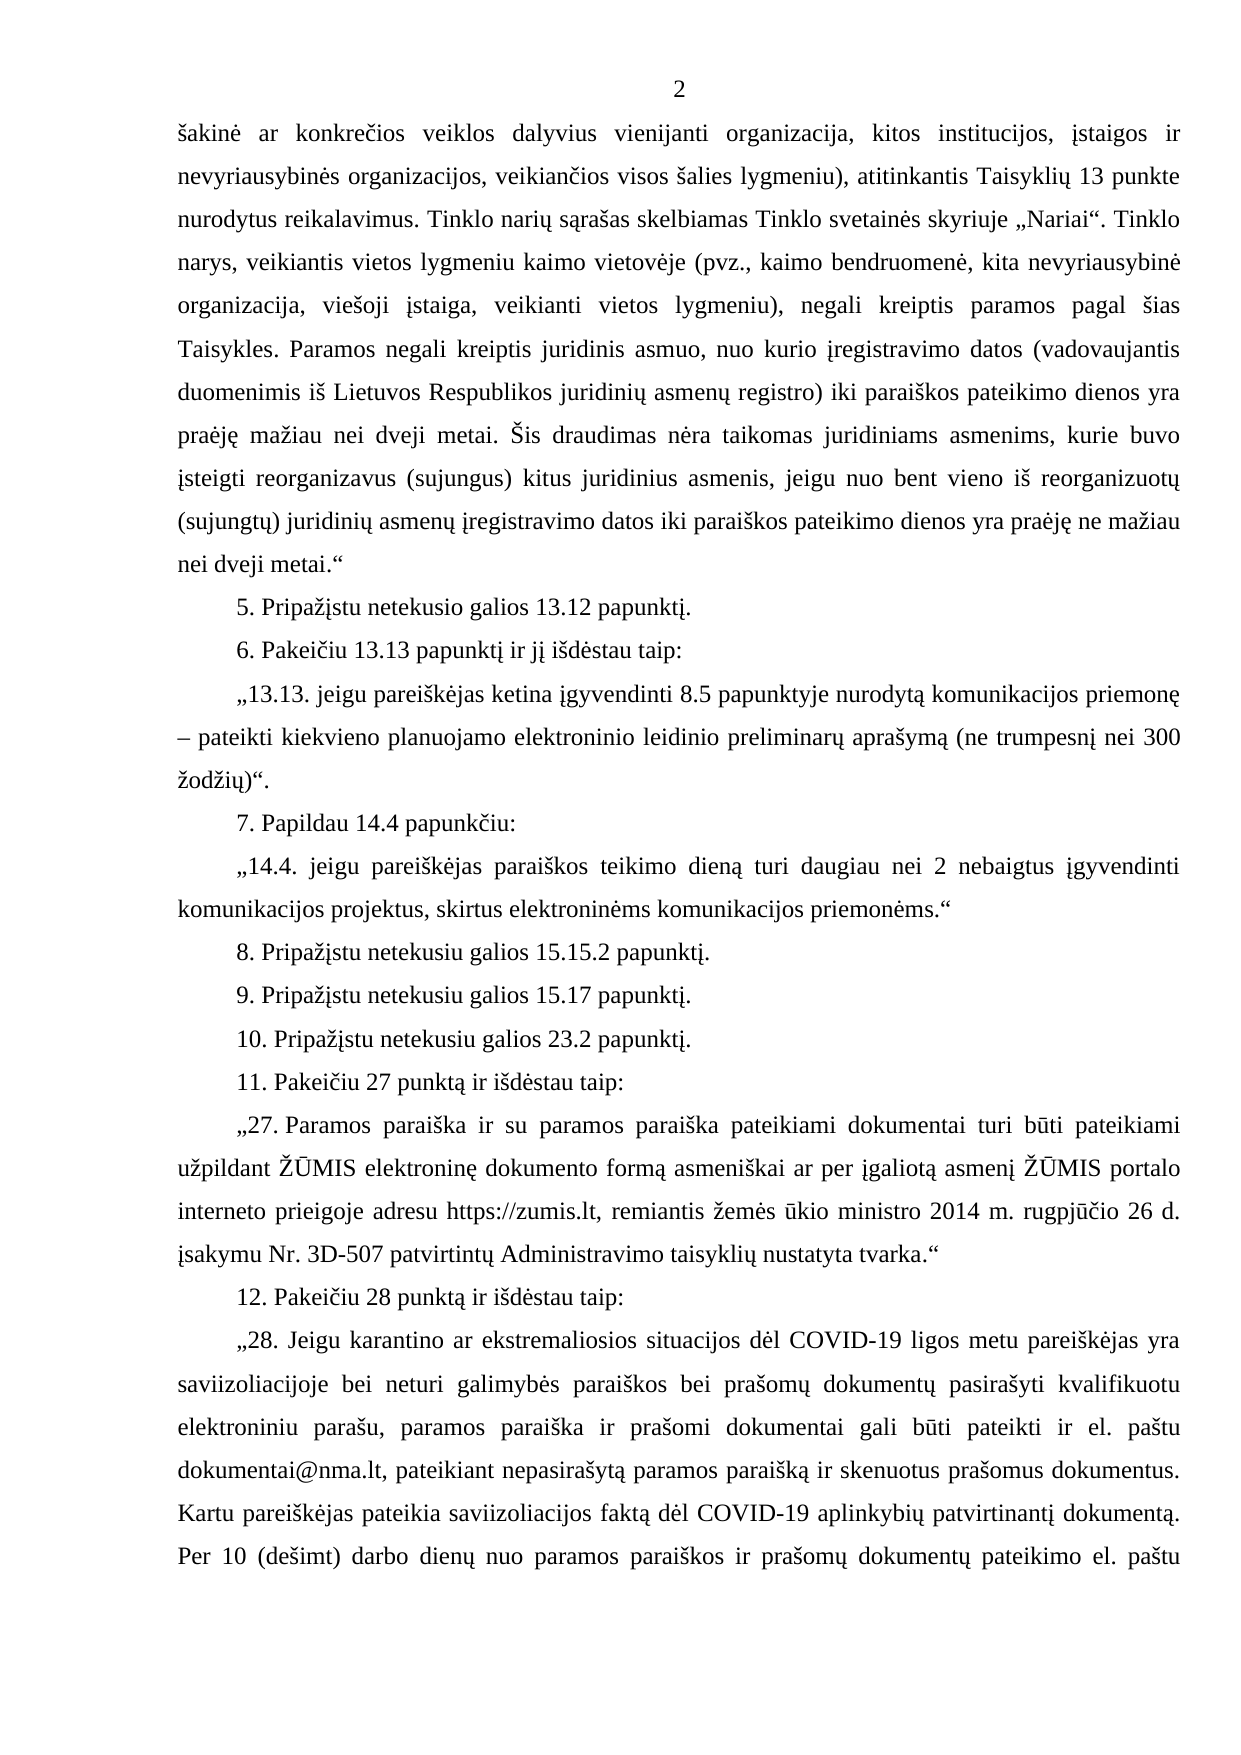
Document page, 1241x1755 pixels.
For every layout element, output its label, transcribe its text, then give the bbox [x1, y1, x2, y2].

text 8. Pripažįstu netekusiu galios 15.15.2 papunktį. [177, 937, 1181, 966]
text 11. Pakeičiu 27 punktą ir išdėstau taip: [177, 1067, 1181, 1096]
text 7. Papildau 14.4 papunkčiu: [177, 808, 1181, 837]
text 6. Pakeičiu 13.13 papunktį ir jį išdėstau taip: [177, 636, 1181, 664]
text šakinė ar konkrečios veiklos dalyvius vienijanti organizacija, kitos institucijos, įstaigos ir nevyriausybinės organizacijos, veikiančios visos šalies lygmeniu), atitinkantis Taisyklių 13 punkte nurodytus reikalavimus. Tinklo narių sąrašas skelbiamas Tinklo svetainės skyriuje „Nariai“. Tinklo narys, veikiantis vietos lygmeniu kaimo vietovėje (pvz., kaimo bendruomenė, kita nevyriausybinė organizacija, viešoji įstaiga, veikianti vietos lygmeniu), negali kreiptis paramos pagal šias Taisykles. Paramos negali kreiptis juridinis asmuo, nuo kurio įregistravimo datos (vadovaujantis duomenimis iš Lietuvos Respublikos juridinių asmenų registro) iki paraiškos pateikimo dienos yra praėję mažiau nei dveji metai. Šis draudimas nėra taikomas juridiniams asmenims, kurie buvo įsteigti reorganizavus (sujungus) kitus juridinius asmenis, jeigu nuo bent vieno iš reorganizuotų (sujungtų) juridinių asmenų įregistravimo datos iki paraiškos pateikimo dienos yra praėję ne mažiau nei dveji metai.“ [177, 118, 1181, 578]
text 10. Pripažįstu netekusiu galios 23.2 papunktį. [177, 1024, 1181, 1052]
text 12. Pakeičiu 28 punktą ir išdėstau taip: [177, 1282, 1181, 1311]
text „13.13. jeigu pareiškėjas ketina įgyvendinti 8.5 papunktyje nurodytą komunikacijos priemonę – pateikti kiekvieno planuojamo elektroninio leidinio preliminarų aprašymą (ne trumpesnį nei 300 žodžių)“. [177, 679, 1181, 794]
text „14.4. jeigu pareiškėjas paraiškos teikimo dieną turi daugiau nei 2 nebaigtus įgyvendinti komunikacijos projektus, skirtus elektroninėms komunikacijos priemonėms.“ [177, 851, 1181, 923]
text 5. Pripažįstu netekusio galios 13.12 papunktį. [177, 592, 1181, 621]
text 9. Pripažįstu netekusiu galios 15.17 papunktį. [177, 981, 1181, 1009]
text „28. Jeigu karantino ar ekstremaliosios situacijos dėl COVID-19 ligos metu pareiškėjas yra saviizoliacijoje bei neturi galimybės paraiškos bei prašomų dokumentų pasirašyti kvalifikuotu elektroniniu parašu, paramos paraiška ir prašomi dokumentai gali būti pateikti ir el. paštu dokumentai@nma.lt, pateikiant nepasirašytą paramos paraišką ir skenuotus prašomus dokumentus. Kartu pareiškėjas pateikia saviizoliacijos faktą dėl COVID-19 aplinkybių patvirtinantį dokumentą. Per 10 (dešimt) darbo dienų nuo paramos paraiškos ir prašomų dokumentų pateikimo el. paštu [177, 1326, 1181, 1570]
text „27. Paramos paraiška ir su paramos paraiška pateikiami dokumentai turi būti pateikiami užpildant ŽŪMIS elektroninę dokumento formą asmeniškai ar per įgaliotą asmenį ŽŪMIS portalo interneto prieigoje adresu https://zumis.lt, remiantis žemės ūkio ministro 2014 m. rugpjūčio 26 d. įsakymu Nr. 3D-507 patvirtintų Administravimo taisyklių nustatyta tvarka.“ [177, 1110, 1181, 1268]
